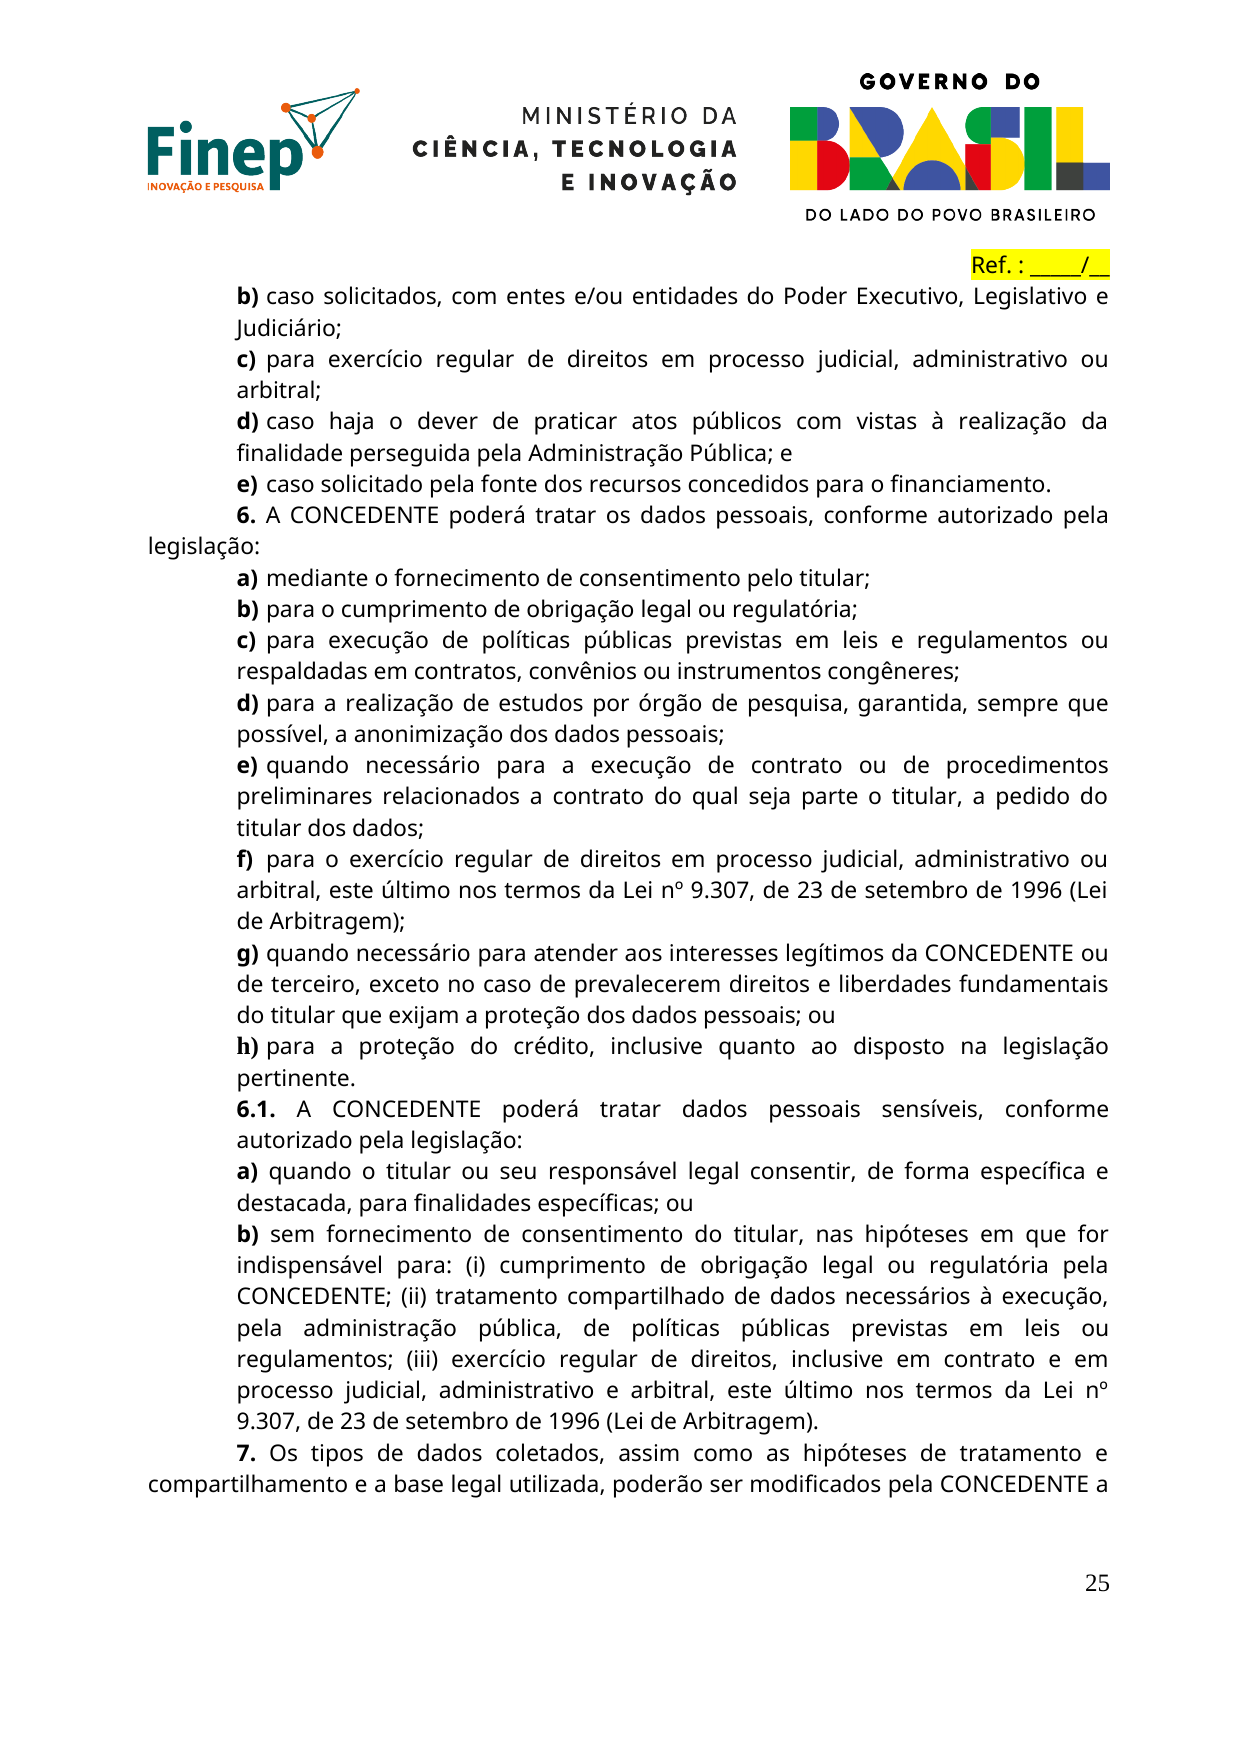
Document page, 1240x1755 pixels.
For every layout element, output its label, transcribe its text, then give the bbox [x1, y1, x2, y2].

text 7. Os tipos de dados coletados, assim como as hipóteses de tratamento e compartilhamento e a base legal utilizada, poderão ser modificados pela CONCEDENTE a [148, 1436, 1110, 1499]
list caso haja o dever de praticar atos públicos com vistas à realização da finalidade perseguida pela Administração Pública; e [236, 405, 1110, 468]
list mediante o fornecimento de consentimento pelo titular; [236, 561, 1110, 593]
list para exercício regular de direitos em processo judicial, administrativo ou arbitral; [236, 343, 1110, 405]
list para a proteção do crédito, inclusive quanto ao disposto na legislação pertinente. [236, 1030, 1110, 1093]
list para o cumprimento de obrigação legal ou regulatória; [236, 593, 1110, 624]
list para a realização de estudos por órgão de pesquisa, garantida, sempre que possível, a anonimização dos dados pessoais; [236, 686, 1110, 749]
text 6. A CONCEDENTE poderá tratar os dados pessoais, conforme autorizado pela legislação: [148, 499, 1110, 561]
list para execução de políticas públicas previstas em leis e regulamentos ou respaldadas em contratos, convênios ou instrumentos congêneres; [236, 624, 1110, 686]
text b) sem fornecimento de consentimento do titular, nas hipóteses em que for indispensável para: (i) cumprimento de obrigação legal ou regulatória pela CONCEDENTE; (ii) tratamento compartilhado de dados necessários à execução, pela administração pública, de políticas públicas previstas em leis ou regulamentos; (iii) exercício regular de direitos, inclusive em contrato e em processo judicial, administrativo e arbitral, este último nos termos da Lei nº 9.307, de 23 de setembro de 1996 (Lei de Arbitragem). [236, 1218, 1110, 1436]
list caso solicitado pela fonte dos recursos concedidos para o financiamento. [236, 468, 1110, 499]
text a) quando o titular ou seu responsável legal consentir, de forma específica e destacada, para finalidades específicas; ou [236, 1155, 1110, 1218]
list quando necessário para a execução de contrato ou de procedimentos preliminares relacionados a contrato do qual seja parte o titular, a pedido do titular dos dados; [236, 749, 1110, 843]
list para o exercício regular de direitos em processo judicial, administrativo ou arbitral, este último nos termos da Lei nº 9.307, de 23 de setembro de 1996 (Lei de Arbitragem); [236, 843, 1110, 936]
list caso solicitados, com entes e/ou entidades do Poder Executivo, Legislativo e Judiciário; [236, 280, 1110, 343]
list quando necessário para atender aos interesses legítimos da CONCEDENTE ou de terceiro, exceto no caso de prevalecerem direitos e liberdades fundamentais do titular que exijam a proteção dos dados pessoais; ou [236, 936, 1110, 1030]
text 6.1. A CONCEDENTE poderá tratar dados pessoais sensíveis, conforme autorizado pela legislação: [236, 1093, 1110, 1155]
